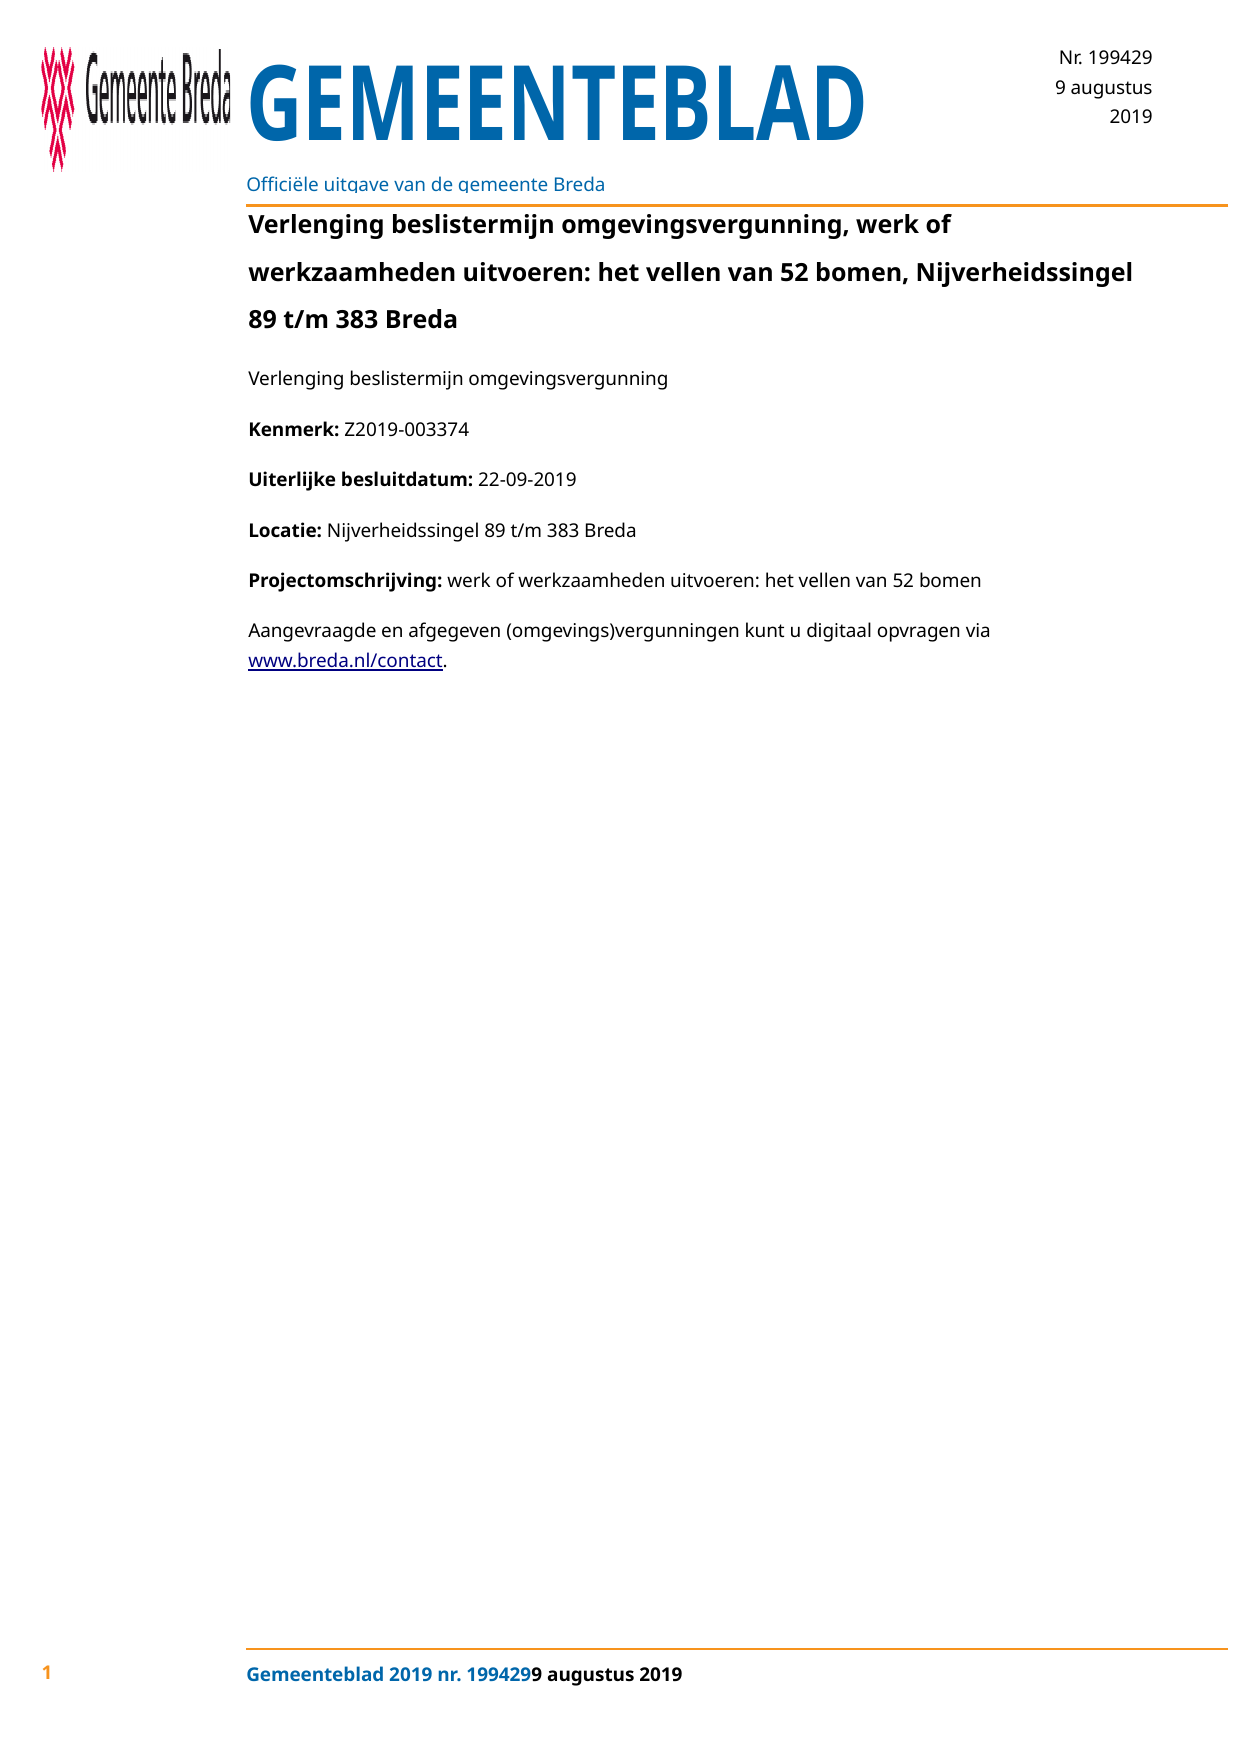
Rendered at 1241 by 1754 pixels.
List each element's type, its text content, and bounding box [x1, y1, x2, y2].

text Kenmerk: Z2019-003374 [248, 416, 1152, 442]
text Verlenging beslistermijn omgevingsvergunning, werk of werkzaamheden uitvoeren: het vellen van 52 bomen, Nijverheidssingel 89 t/m 383 Breda [248, 207, 1152, 336]
text Uiterlijke besluitdatum: 22-09-2019 [248, 466, 1152, 492]
picture [41, 47, 231, 172]
text Verlenging beslistermijn omgevingsvergunning [248, 366, 1152, 391]
text Projectomschrijving: werk of werkzaamheden uitvoeren: het vellen van 52 bomen [248, 567, 1152, 593]
text Aangevraagde en afgegeven (omgevings)vergunningen kunt u digitaal opvragen via www.breda.nl/contact. [248, 618, 1152, 673]
text Locatie: Nijverheidssingel 89 t/m 383 Breda [248, 517, 1152, 542]
